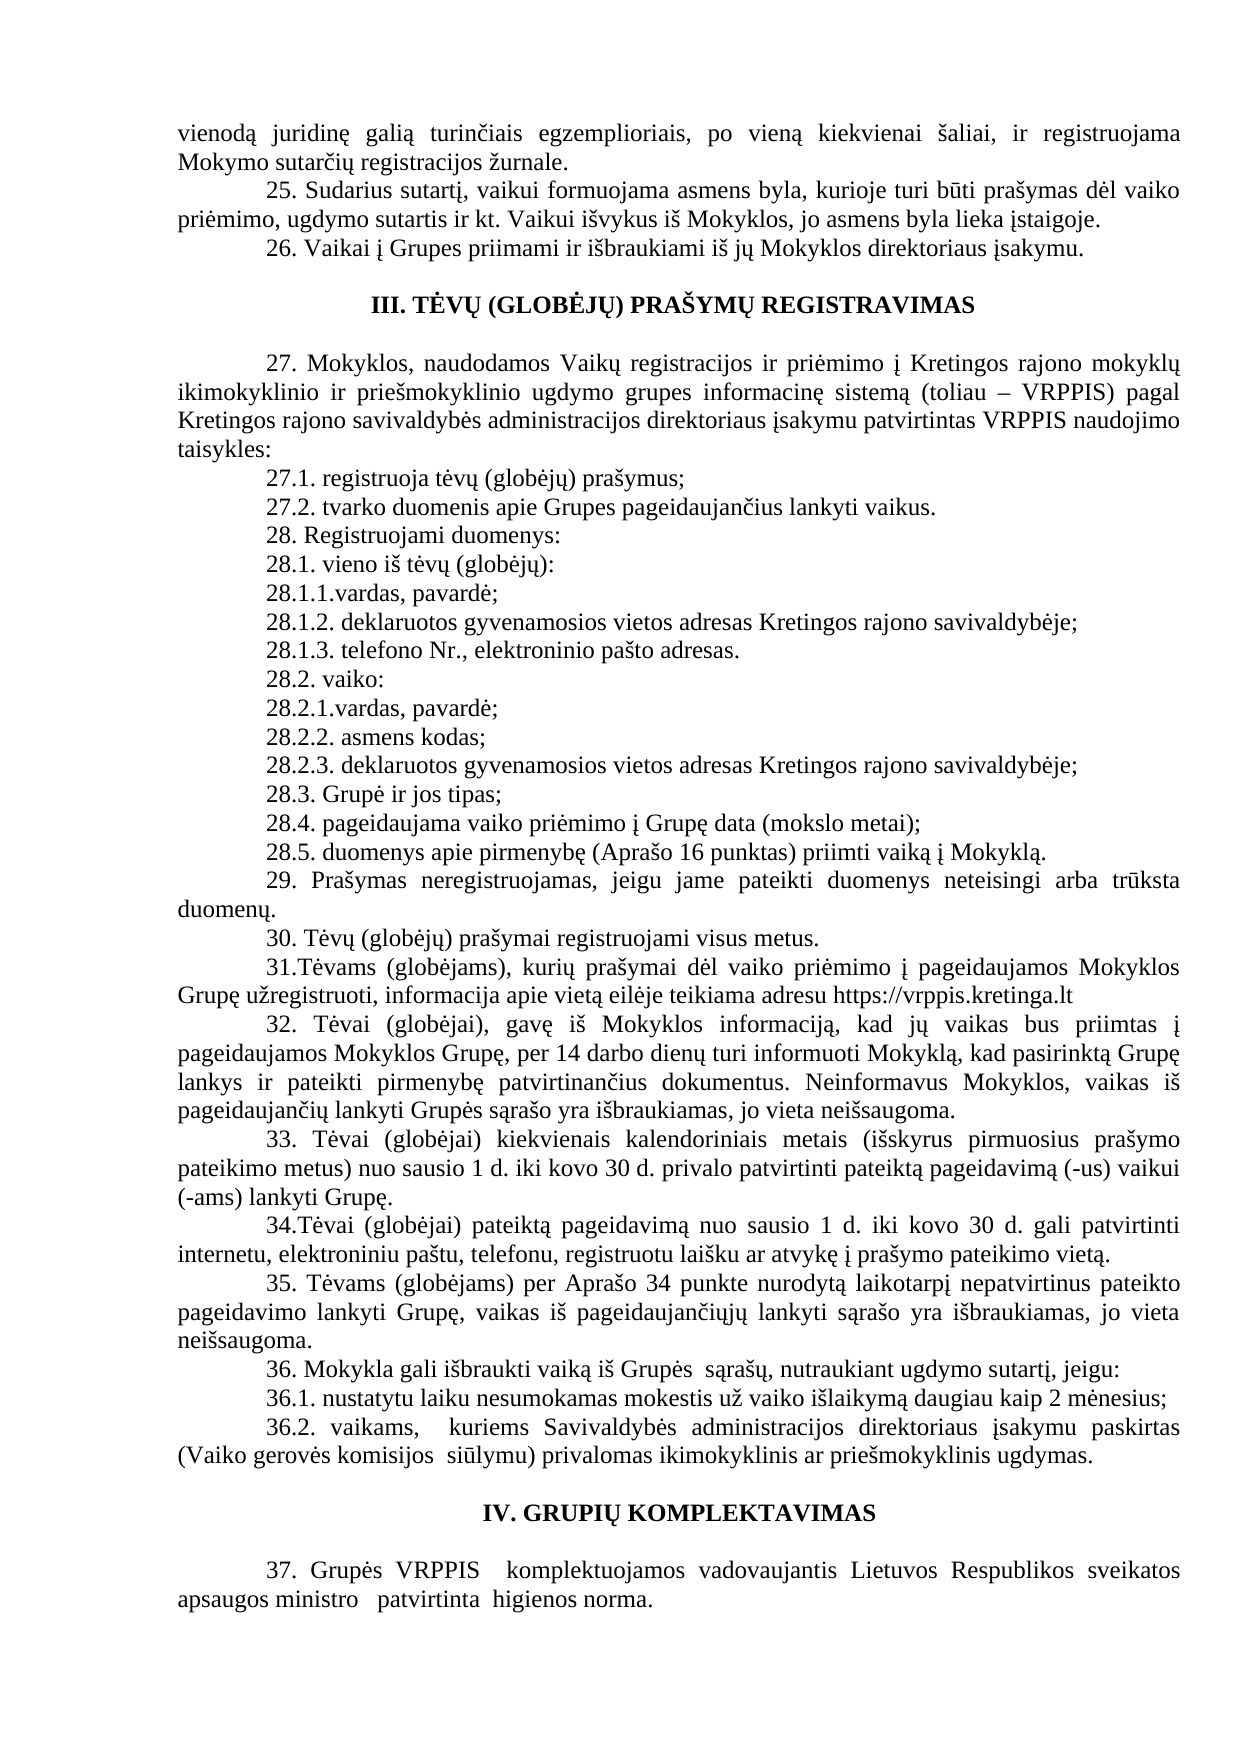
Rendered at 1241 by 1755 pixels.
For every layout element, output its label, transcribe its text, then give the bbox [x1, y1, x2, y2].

text 36.2. vaikams, kuriems Savivaldybės administracijos direktoriaus įsakymu paskirtas (Vaiko gerovės komisijos siūlymu) privalomas ikimokyklinis ar priešmokyklinis ugdymas. [177, 1412, 1181, 1469]
text 34.Tėvai (globėjai) pateiktą pageidavimą nuo sausio 1 d. iki kovo 30 d. gali patvirtinti internetu, elektroniniu paštu, telefonu, registruotu laišku ar atvykę į prašymo pateikimo vietą. [177, 1211, 1181, 1268]
text 28.1.2. deklaruotos gyvenamosios vietos adresas Kretingos rajono savivaldybėje; [177, 607, 1181, 636]
text 29. Prašymas neregistruojamas, jeigu jame pateikti duomenys neteisingi arba trūksta duomenų. [177, 866, 1181, 923]
text 33. Tėvai (globėjai) kiekvienais kalendoriniais metais (išskyrus pirmuosius prašymo pateikimo metus) nuo sausio 1 d. iki kovo 30 d. privalo patvirtinti pateiktą pageidavimą (-us) vaikui (-ams) lankyti Grupę. [177, 1124, 1181, 1211]
text 28.2.1.vardas, pavardė; [177, 693, 1181, 722]
text 28.1.1.vardas, pavardė; [177, 578, 1181, 607]
text vienodą juridinę galią turinčiais egzemplioriais, po vieną kiekvienai šaliai, ir registruojama Mokymo sutarčių registracijos žurnale. [177, 118, 1181, 176]
text 36. Mokykla gali išbraukti vaiką iš Grupės sąrašų, nutraukiant ugdymo sutartį, jeigu: [177, 1354, 1181, 1383]
text 31.Tėvams (globėjams), kurių prašymai dėl vaiko priėmimo į pageidaujamos Mokyklos Grupę užregistruoti, informacija apie vietą eilėje teikiama adresu https://vrppis.kretinga.lt [177, 952, 1181, 1009]
text 27.1. registruoja tėvų (globėjų) prašymus; [177, 463, 1181, 492]
text 27. Mokyklos, naudodamos Vaikų registracijos ir priėmimo į Kretingos rajono mokyklų ikimokyklinio ir priešmokyklinio ugdymo grupes informacinę sistemą (toliau – VRPPIS) pagal Kretingos rajono savivaldybės administracijos direktoriaus įsakymu patvirtintas VRPPIS naudojimo taisykles: [177, 348, 1181, 463]
text 28.1.3. telefono Nr., elektroninio pašto adresas. [177, 636, 1181, 664]
text 28.2.2. asmens kodas; [177, 722, 1181, 751]
text III. TėvŲ (globėjŲ) PRAŠYMŲ Registravimas [177, 291, 1181, 319]
text 26. vaikai į Grupes priimami ir išbraukiami iš jų Mokyklos direktoriaus įsakymu. [177, 233, 1181, 262]
text 28.3. Grupė ir jos tipas; [177, 779, 1181, 808]
text 36.1. nustatytu laiku nesumokamas mokestis už vaiko išlaikymą daugiau kaip 2 mėnesius; [177, 1383, 1181, 1412]
text 28.5. duomenys apie pirmenybę (Aprašo 16 punktas) priimti vaiką į Mokyklą. [177, 837, 1181, 866]
text 27.2. tvarko duomenis apie Grupes pageidaujančius lankyti vaikus. [177, 492, 1190, 521]
text 28.2. vaiko: [177, 664, 1181, 693]
text 25. Sudarius sutartį, vaikui formuojama asmens byla, kurioje turi būti prašymas dėl vaiko priėmimo, ugdymo sutartis ir kt. Vaikui išvykus iš Mokyklos, jo asmens byla lieka įstaigoje. [177, 176, 1181, 233]
text 37. Grupės VRPPIS komplektuojamos vadovaujantis Lietuvos Respublikos sveikatos apsaugos ministro patvirtinta higienos norma. [177, 1556, 1181, 1613]
text 35. Tėvams (globėjams) per Aprašo 34 punkte nurodytą laikotarpį nepatvirtinus pateikto pageidavimo lankyti Grupę, vaikas iš pageidaujančiųjų lankyti sąrašo yra išbraukiamas, jo vieta neišsaugoma. [177, 1268, 1181, 1354]
text 30. Tėvų (globėjų) prašymai registruojami visus metus. [177, 923, 1181, 952]
text 32. Tėvai (globėjai), gavę iš Mokyklos informaciją, kad jų vaikas bus priimtas į pageidaujamos Mokyklos Grupę, per 14 darbo dienų turi informuoti Mokyklą, kad pasirinktą Grupę lankys ir pateikti pirmenybę patvirtinančius dokumentus. Neinformavus Mokyklos, vaikas iš pageidaujančių lankyti Grupės sąrašo yra išbraukiamas, jo vieta neišsaugoma. [177, 1009, 1181, 1124]
text 28.4. pageidaujama vaiko priėmimo į Grupę data (mokslo metai); [177, 808, 1181, 837]
text IV. GRUPIŲ KOMPLEKTAVIMAS [177, 1498, 1181, 1527]
text 28.1. vieno iš tėvų (globėjų): [177, 549, 1181, 578]
text 28. Registruojami duomenys: [177, 521, 1181, 549]
text 28.2.3. deklaruotos gyvenamosios vietos adresas Kretingos rajono savivaldybėje; [177, 751, 1181, 779]
